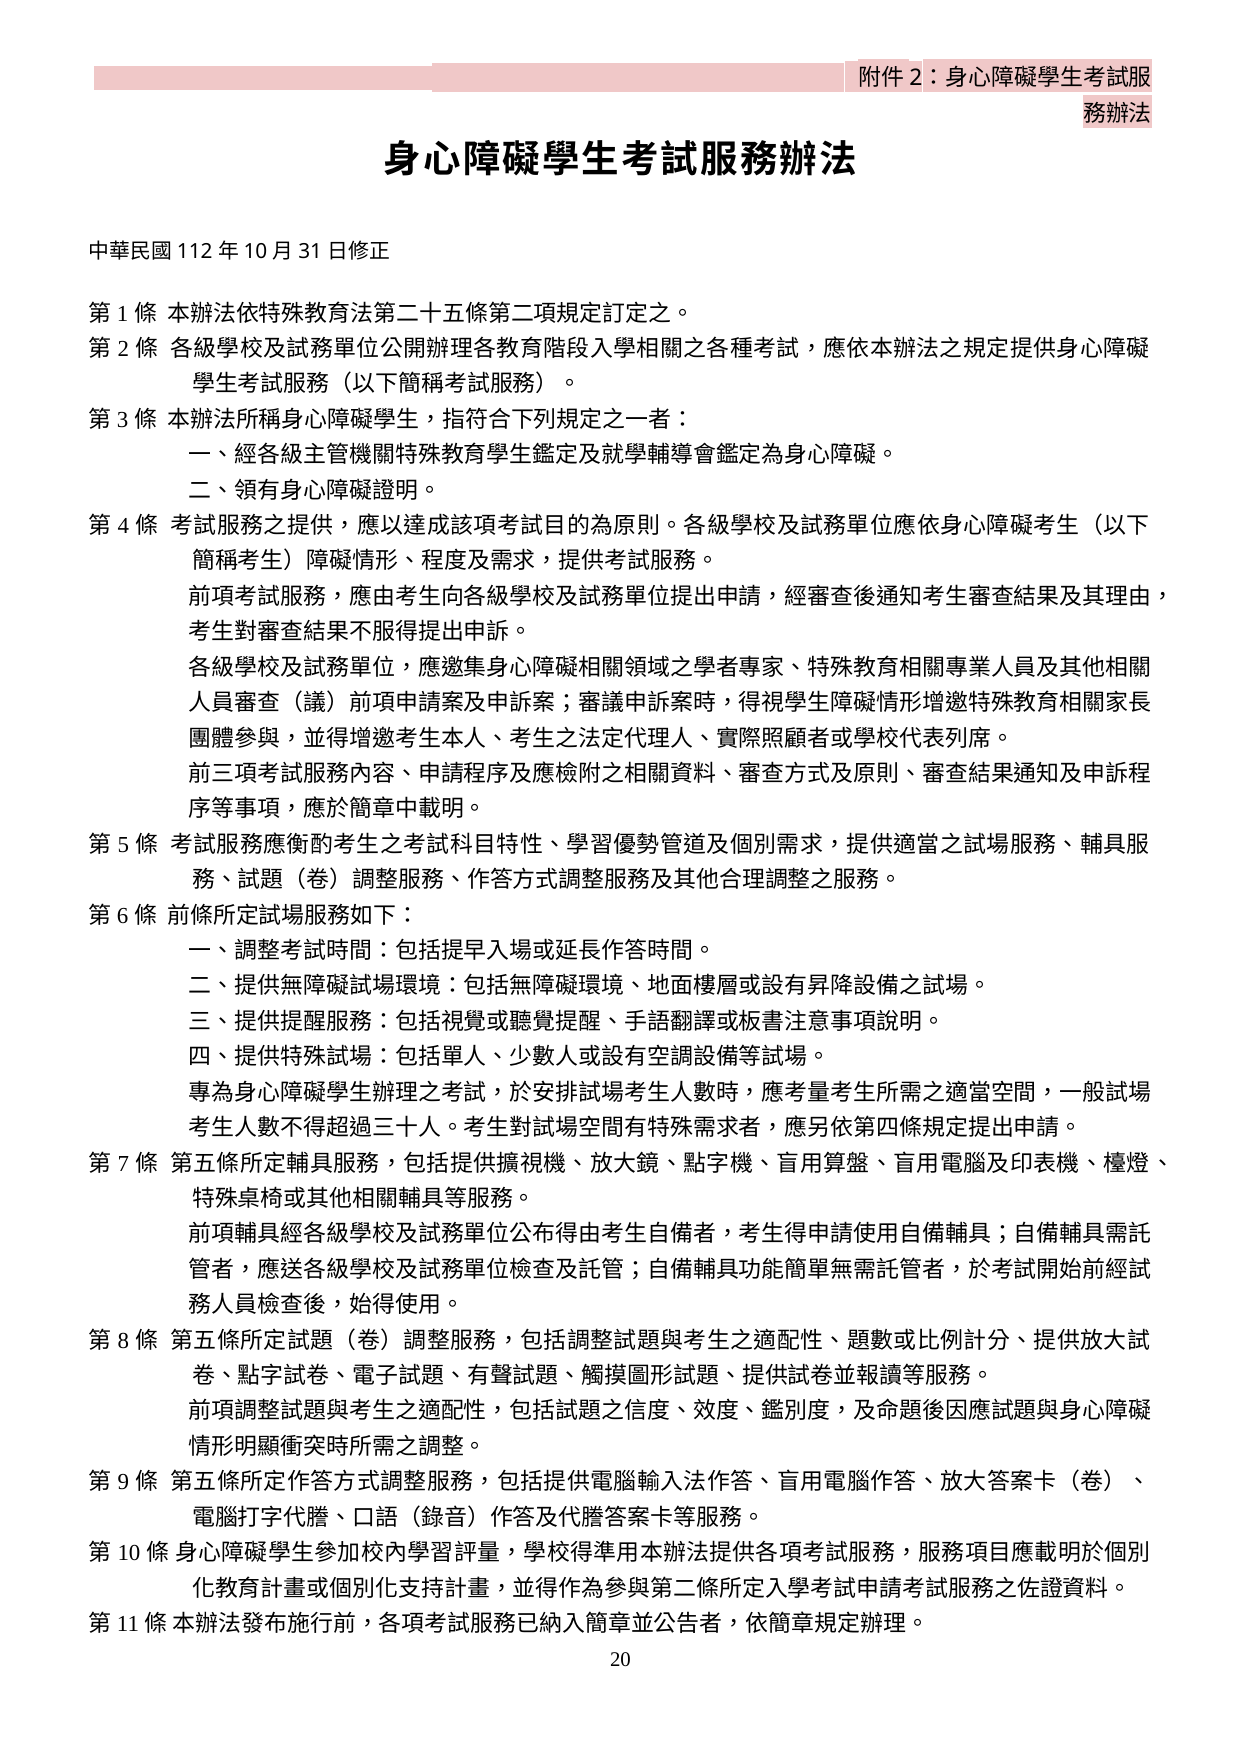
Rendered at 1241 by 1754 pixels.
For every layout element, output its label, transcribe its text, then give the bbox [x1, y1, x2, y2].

text 專為身心障礙學生辦理之考試，於安排試場考生人數時，應考量考生所需之適當空間，一般試場考生人數不得超過三十人。考生對試場空間有特殊需求者，應另依第四條規定提出申請。 [189, 1072, 1152, 1143]
text 第 6 條 前條所定試場服務如下： [89, 895, 1152, 930]
text 第 4 條 考試服務之提供，應以達成該項考試目的為原則。各級學校及試務單位應依身心障礙考生（以下簡稱考生）障礙情形、程度及需求，提供考試服務。 [89, 505, 1152, 576]
text 第 10 條 身心障礙學生參加校內學習評量，學校得準用本辦法提供各項考試服務，服務項目應載明於個別化教育計畫或個別化支持計畫，並得作為參與第二條所定入學考試申請考試服務之佐證資料。 [89, 1532, 1152, 1603]
text 第 3 條 本辦法所稱身心障礙學生，指符合下列規定之一者： [89, 399, 1152, 434]
text 二、領有身心障礙證明。 [189, 470, 1152, 505]
text 身心障礙學生考試服務辦法 [89, 129, 1152, 183]
text 一、調整考試時間：包括提早入場或延長作答時間。 [189, 930, 1152, 966]
text 中華民國 112 年 10 月 31 日修正 [89, 234, 1152, 264]
text 第 7 條 第五條所定輔具服務，包括提供擴視機、放大鏡、點字機、盲用算盤、盲用電腦及印表機、檯燈、特殊桌椅或其他相關輔具等服務。 [89, 1143, 1152, 1213]
text 各級學校及試務單位，應邀集身心障礙相關領域之學者專家、特殊教育相關專業人員及其他相關人員審查（議）前項申請案及申訴案；審議申訴案時，得視學生障礙情形增邀特殊教育相關家長團體參與，並得增邀考生本人、考生之法定代理人、實際照顧者或學校代表列席。 [189, 647, 1152, 753]
text 第 8 條 第五條所定試題（卷）調整服務，包括調整試題與考生之適配性、題數或比例計分、提供放大試卷、點字試卷、電子試題、有聲試題、觸摸圖形試題、提供試卷並報讀等服務。 [89, 1320, 1152, 1391]
text 四、提供特殊試場：包括單人、少數人或設有空調設備等試場。 [189, 1036, 1152, 1072]
text 三、提供提醒服務：包括視覺或聽覺提醒、手語翻譯或板書注意事項說明。 [189, 1001, 1152, 1036]
text 二、提供無障礙試場環境：包括無障礙環境、地面樓層或設有昇降設備之試場。 [189, 966, 1152, 1001]
text 第 11 條 本辦法發布施行前，各項考試服務已納入簡章並公告者，依簡章規定辦理。 [89, 1603, 1152, 1638]
text 一、經各級主管機關特殊教育學生鑑定及就學輔導會鑑定為身心障礙。 [189, 434, 1152, 470]
text 前項調整試題與考生之適配性，包括試題之信度、效度、鑑別度，及命題後因應試題與身心障礙情形明顯衝突時所需之調整。 [189, 1391, 1152, 1461]
text 第 9 條 第五條所定作答方式調整服務，包括提供電腦輸入法作答、盲用電腦作答、放大答案卡（卷）、電腦打字代謄、口語（錄音）作答及代謄答案卡等服務。 [89, 1461, 1152, 1532]
text 第 1 條 本辦法依特殊教育法第二十五條第二項規定訂定之。 [89, 293, 1152, 328]
text 第 2 條 各級學校及試務單位公開辦理各教育階段入學相關之各種考試，應依本辦法之規定提供身心障礙學生考試服務（以下簡稱考試服務）。 [89, 328, 1152, 399]
text 第 5 條 考試服務應衡酌考生之考試科目特性、學習優勢管道及個別需求，提供適當之試場服務、輔具服務、試題（卷）調整服務、作答方式調整服務及其他合理調整之服務。 [89, 824, 1152, 895]
text 前三項考試服務內容、申請程序及應檢附之相關資料、審查方式及原則、審查結果通知及申訴程序等事項，應於簡章中載明。 [189, 753, 1152, 824]
text 前項考試服務，應由考生向各級學校及試務單位提出申請，經審查後通知考生審查結果及其理由，考生對審查結果不服得提出申訴。 [189, 576, 1152, 647]
text 前項輔具經各級學校及試務單位公布得由考生自備者，考生得申請使用自備輔具；自備輔具需託管者，應送各級學校及試務單位檢查及託管；自備輔具功能簡單無需託管者，於考試開始前經試務人員檢查後，始得使用。 [189, 1213, 1152, 1320]
